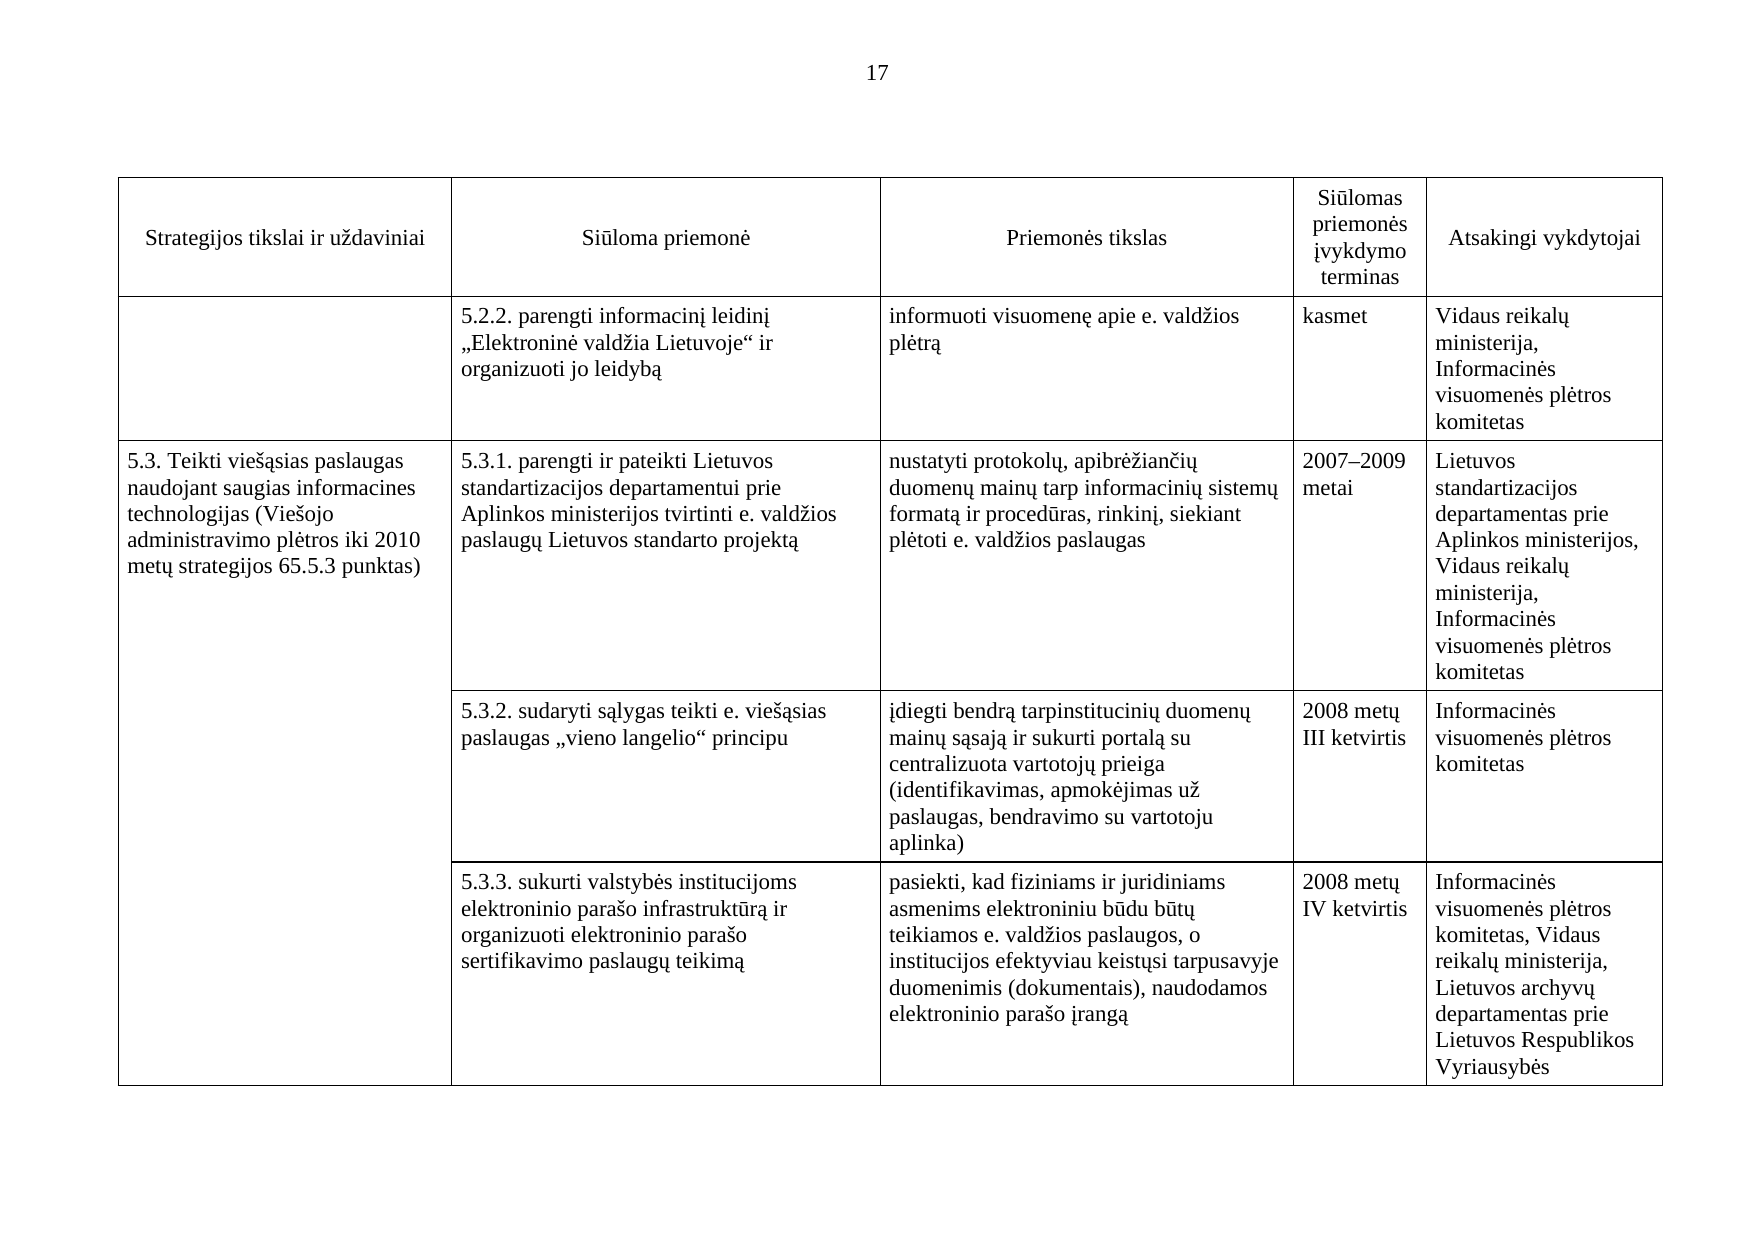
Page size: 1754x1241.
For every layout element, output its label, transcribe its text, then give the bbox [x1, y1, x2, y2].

table_cell pasiekti, kad fiziniams ir juridiniams asmenims elektroniniu būdu būtų teikiamos e. valdžios paslaugos, o institucijos efektyviau keistųsi tarpusavyje duomenimis (dokumentais), naudodamos elektroninio parašo įrangą [881, 863, 1293, 1085]
table_cell 5.3. Teikti viešąsias paslaugas naudojant saugias informacines technologijas (Viešojo administravimo plėtros iki 2010 metų strategijos 65.5.3 punktas) [119, 441, 451, 1085]
table_cell Informacinės visuomenės plėtros komitetas, Vidaus reikalų ministerija, Lietuvos archyvų departamentas prie Lietuvos Respublikos Vyriausybės [1427, 863, 1662, 1085]
table_header Siūlomas priemonės įvykdymo terminas [1294, 178, 1426, 296]
table_cell 5.3.3. sukurti valstybės institucijoms elektroninio parašo infrastruktūrą ir organizuoti elektroninio parašo sertifikavimo paslaugų teikimą [452, 863, 880, 1085]
table_cell informuoti visuomenę apie e. valdžios plėtrą [881, 297, 1293, 440]
table_cell Lietuvos standartizacijos departamentas prie Aplinkos ministerijos, Vidaus reikalų ministerija, Informacinės visuomenės plėtros komitetas [1427, 441, 1662, 690]
table_cell įdiegti bendrą tarpinstitucinių duomenų mainų sąsają ir sukurti portalą su centralizuota vartotojų prieiga (identifikavimas, apmokėjimas už paslaugas, bendravimo su vartotoju aplinka) [881, 691, 1293, 861]
table_header Atsakingi vykdytojai [1427, 178, 1662, 296]
table_cell [119, 297, 451, 440]
table_cell nustatyti protokolų, apibrėžiančių duomenų mainų tarp informacinių sistemų formatą ir procedūras, rinkinį, siekiant plėtoti e. valdžios paslaugas [881, 441, 1293, 690]
table_cell kasmet [1294, 297, 1426, 440]
table_cell 2008 metų IV ketvirtis [1294, 863, 1426, 1085]
table_cell Informacinės visuomenės plėtros komitetas [1427, 691, 1662, 861]
table_cell 5.3.1. parengti ir pateikti Lietuvos standartizacijos departamentui prie Aplinkos ministerijos tvirtinti e. valdžios paslaugų Lietuvos standarto projektą [452, 441, 880, 690]
table_cell 2007–2009 metai [1294, 441, 1426, 690]
table_cell 5.3.2. sudaryti sąlygas teikti e. viešąsias paslaugas „vieno langelio“ principu [452, 691, 880, 861]
table_cell 2008 metų III ketvirtis [1294, 691, 1426, 861]
table_cell 5.2.2. parengti informacinį leidinį „Elektroninė valdžia Lietuvoje“ ir organizuoti jo leidybą [452, 297, 880, 440]
table_header Siūloma priemonė [452, 178, 880, 296]
table_cell Vidaus reikalų ministerija, Informacinės visuomenės plėtros komitetas [1427, 297, 1662, 440]
table_header Strategijos tikslai ir uždaviniai [119, 178, 451, 296]
table_header Priemonės tikslas [881, 178, 1293, 296]
